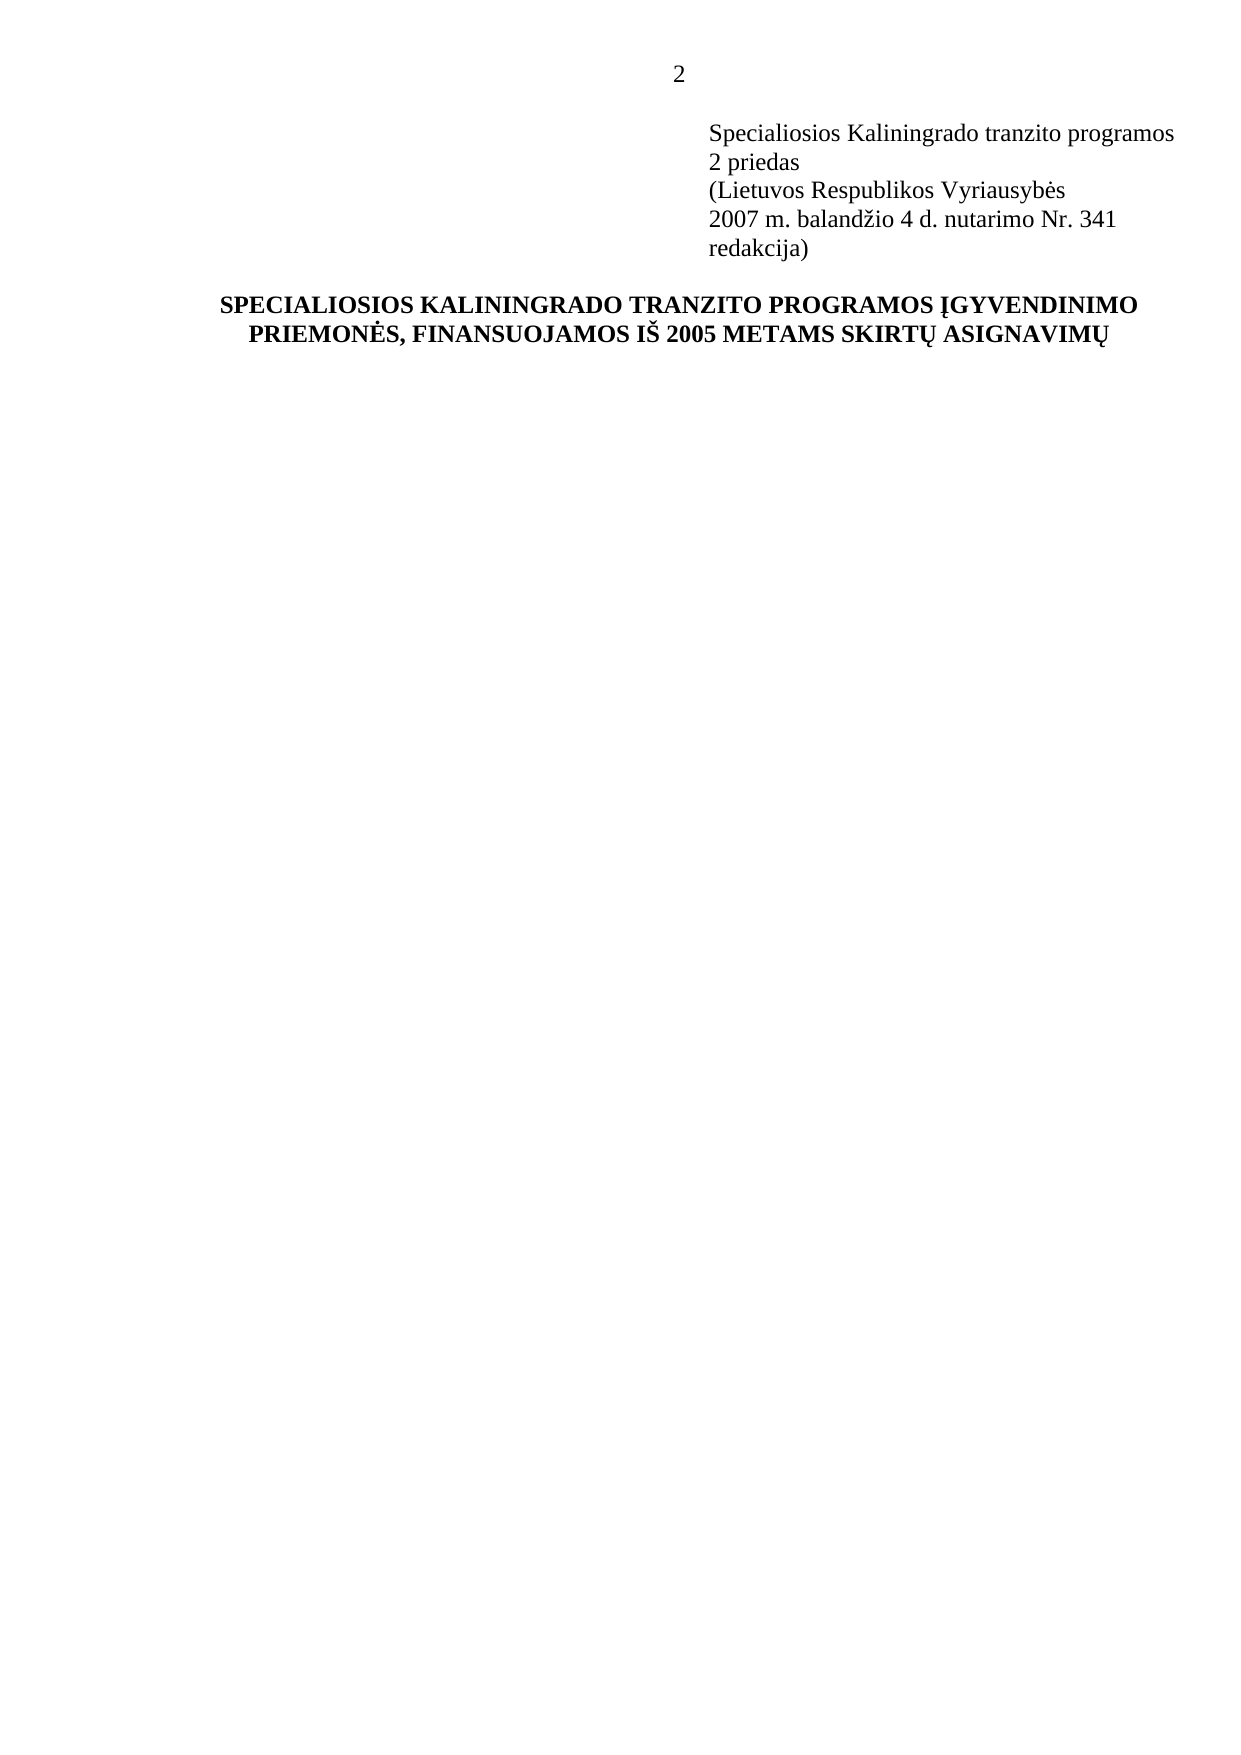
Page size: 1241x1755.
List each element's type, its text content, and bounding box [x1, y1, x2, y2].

text 2007 m. balandžio 4 d. nutarimo Nr. 341 redakcija) [709, 204, 1181, 262]
text SPECIALIOSIOS KALININGRADO TRANZITO PROGRAMOS ĮGYVENDINIMO PRIEMONĖS, FINANSUOJAMOS IŠ 2005 METAMS SKIRTŲ ASIGNAVIMŲ [177, 291, 1181, 348]
text Specialiosios Kaliningrado tranzito programos [177, 118, 1181, 147]
text 2 priedas [177, 147, 1181, 176]
text (Lietuvos Respublikos Vyriausybės [177, 176, 1181, 204]
